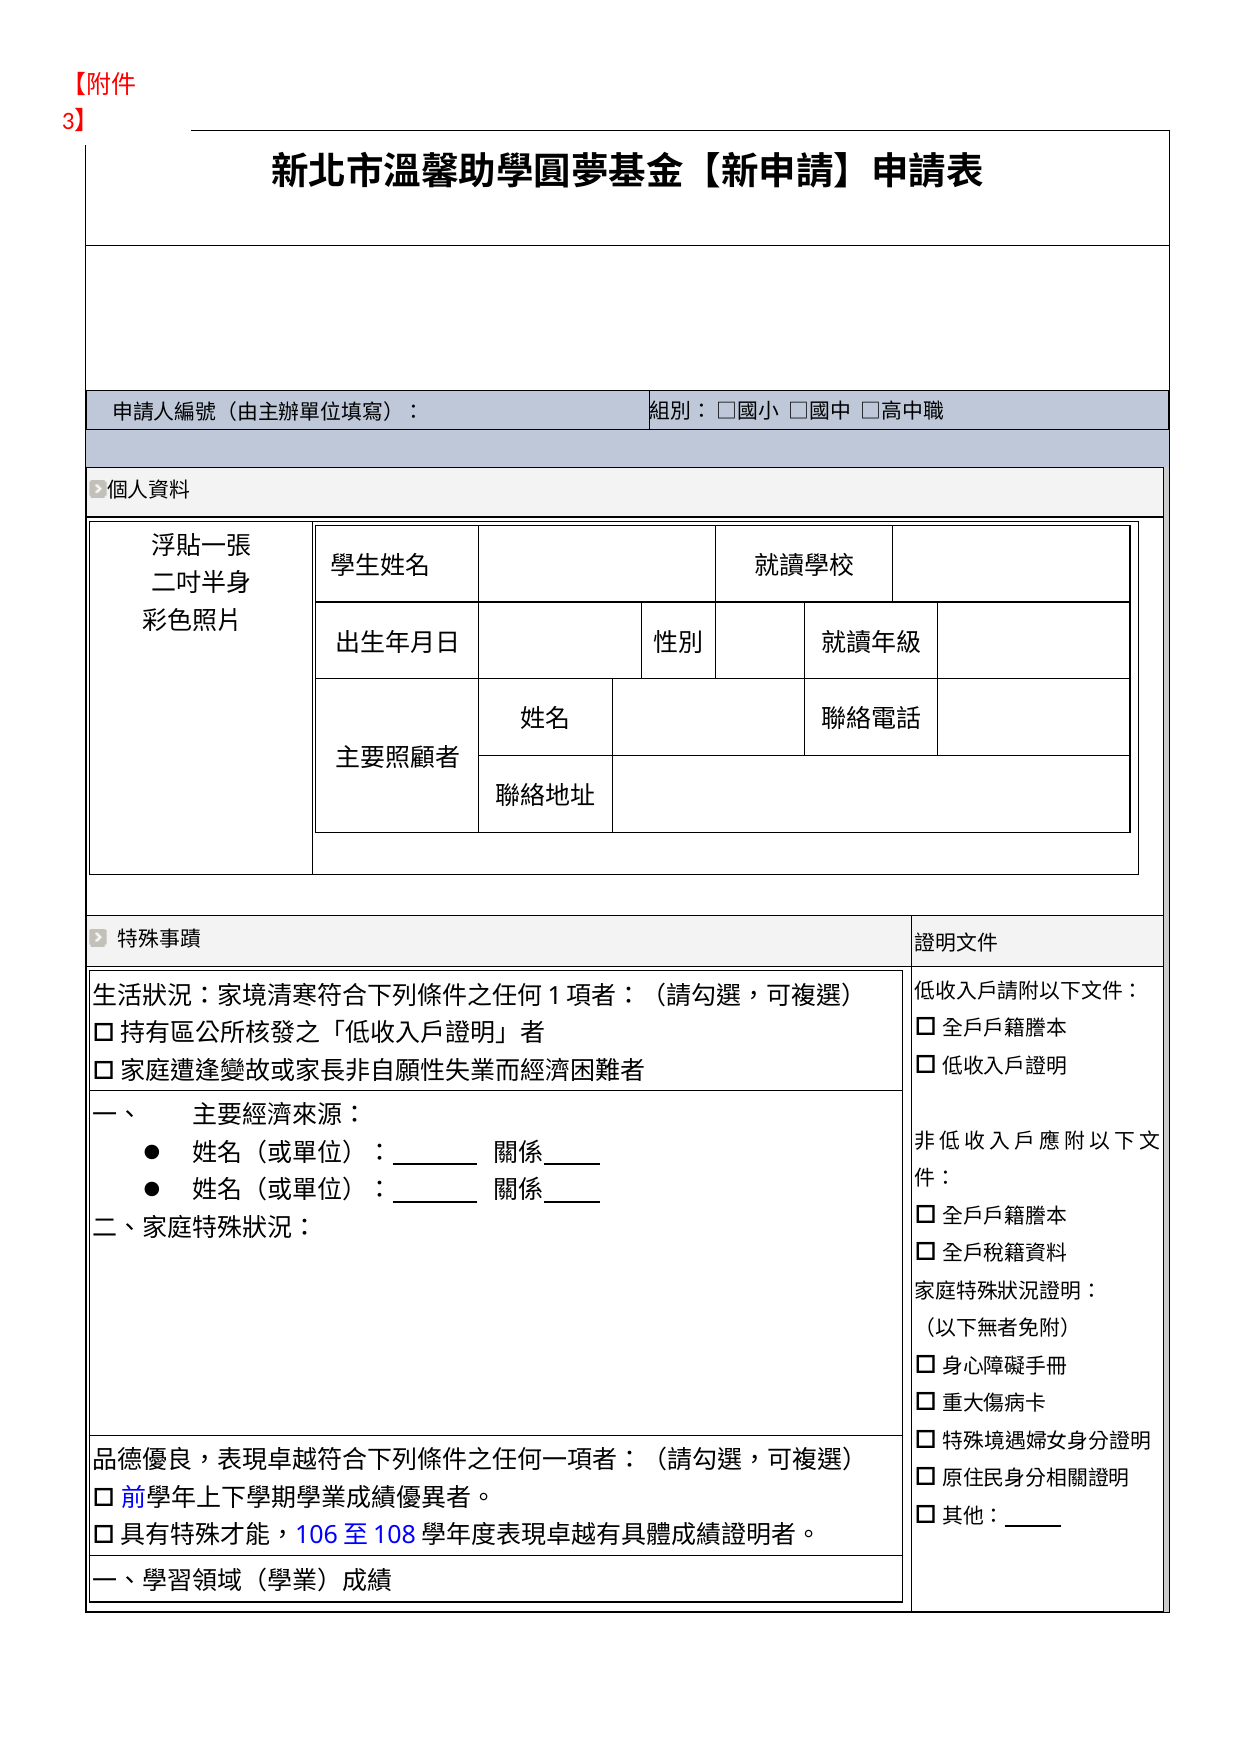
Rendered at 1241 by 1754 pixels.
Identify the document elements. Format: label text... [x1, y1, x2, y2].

table_header 申請人編號（由主辦單位填寫）： [87, 391, 649, 428]
table_header 浮貼一張 二吋半身 彩色照片 [90, 522, 312, 873]
table_header [86, 207, 1169, 244]
table_header 組別： □國小 □國中 □高中職 [650, 391, 1168, 428]
table_header [479, 526, 715, 601]
table_cell 品德優良，表現卓越符合下列條件之任何一項者：（請勾選，可複選） o 前學年上下學期學業成績優異者。 o具有特殊才能，106至108學年度表現卓越有具體成績證明者。 [90, 1436, 902, 1555]
picture [89, 480, 107, 498]
table_header 就讀學校 [716, 526, 892, 601]
table_cell 主要經濟來源： 姓名（或單位）： 關係 姓名（或單位）： 關係 二、家庭特殊狀況： [90, 1091, 902, 1435]
table_cell [716, 603, 804, 678]
table_cell 特殊事蹟 [87, 916, 911, 966]
picture [89, 929, 107, 947]
table_cell [938, 679, 1129, 755]
table_header [313, 522, 1138, 873]
table_cell [938, 603, 1129, 678]
table_cell 出生年月日 [316, 603, 478, 678]
table_cell [479, 603, 641, 678]
table_header [893, 526, 1129, 601]
table_cell 聯絡電話 [805, 679, 937, 755]
table_cell [613, 756, 1129, 832]
table_header 個人資料 [87, 468, 1163, 516]
table_cell 一、學習領域（學業）成績 [90, 1556, 902, 1601]
table_cell [87, 967, 911, 1611]
table_header 學生姓名 [316, 526, 478, 601]
table_cell [613, 679, 804, 755]
table_cell 低收入戶請附以下文件： o全戶戶籍謄本 o低收入戶證明 非低收入戶應附以下文件： o全戶戶籍謄本 o全戶稅籍資料 家庭特殊狀況證明： （以下無者免附） o身心障礙手冊 o重大傷病卡 o 特殊境遇婦女身分證明 o原住民身分相關證明 o其他： [912, 967, 1163, 1611]
table_cell 聯絡地址 [479, 756, 612, 832]
table_cell [86, 246, 1169, 390]
table_cell 就讀年級 [805, 603, 937, 678]
table_cell [1164, 467, 1169, 1612]
table_cell 性別 [642, 603, 715, 678]
table_cell [87, 518, 1163, 915]
table_header [86, 430, 1169, 467]
table_cell 主要照顧者 [316, 679, 478, 832]
table_cell 證明文件 [912, 916, 1163, 966]
table_header 新北市溫馨助學圓夢基金【新申請】申請表 [86, 131, 1169, 207]
table_header 生活狀況：家境清寒符合下列條件之任何1項者：（請勾選，可複選） o持有區公所核發之「低收入戶證明」者 o家庭遭逢變故或家長非自願性失業而經濟困難者 [90, 971, 902, 1090]
table_cell 姓名 [479, 679, 612, 755]
